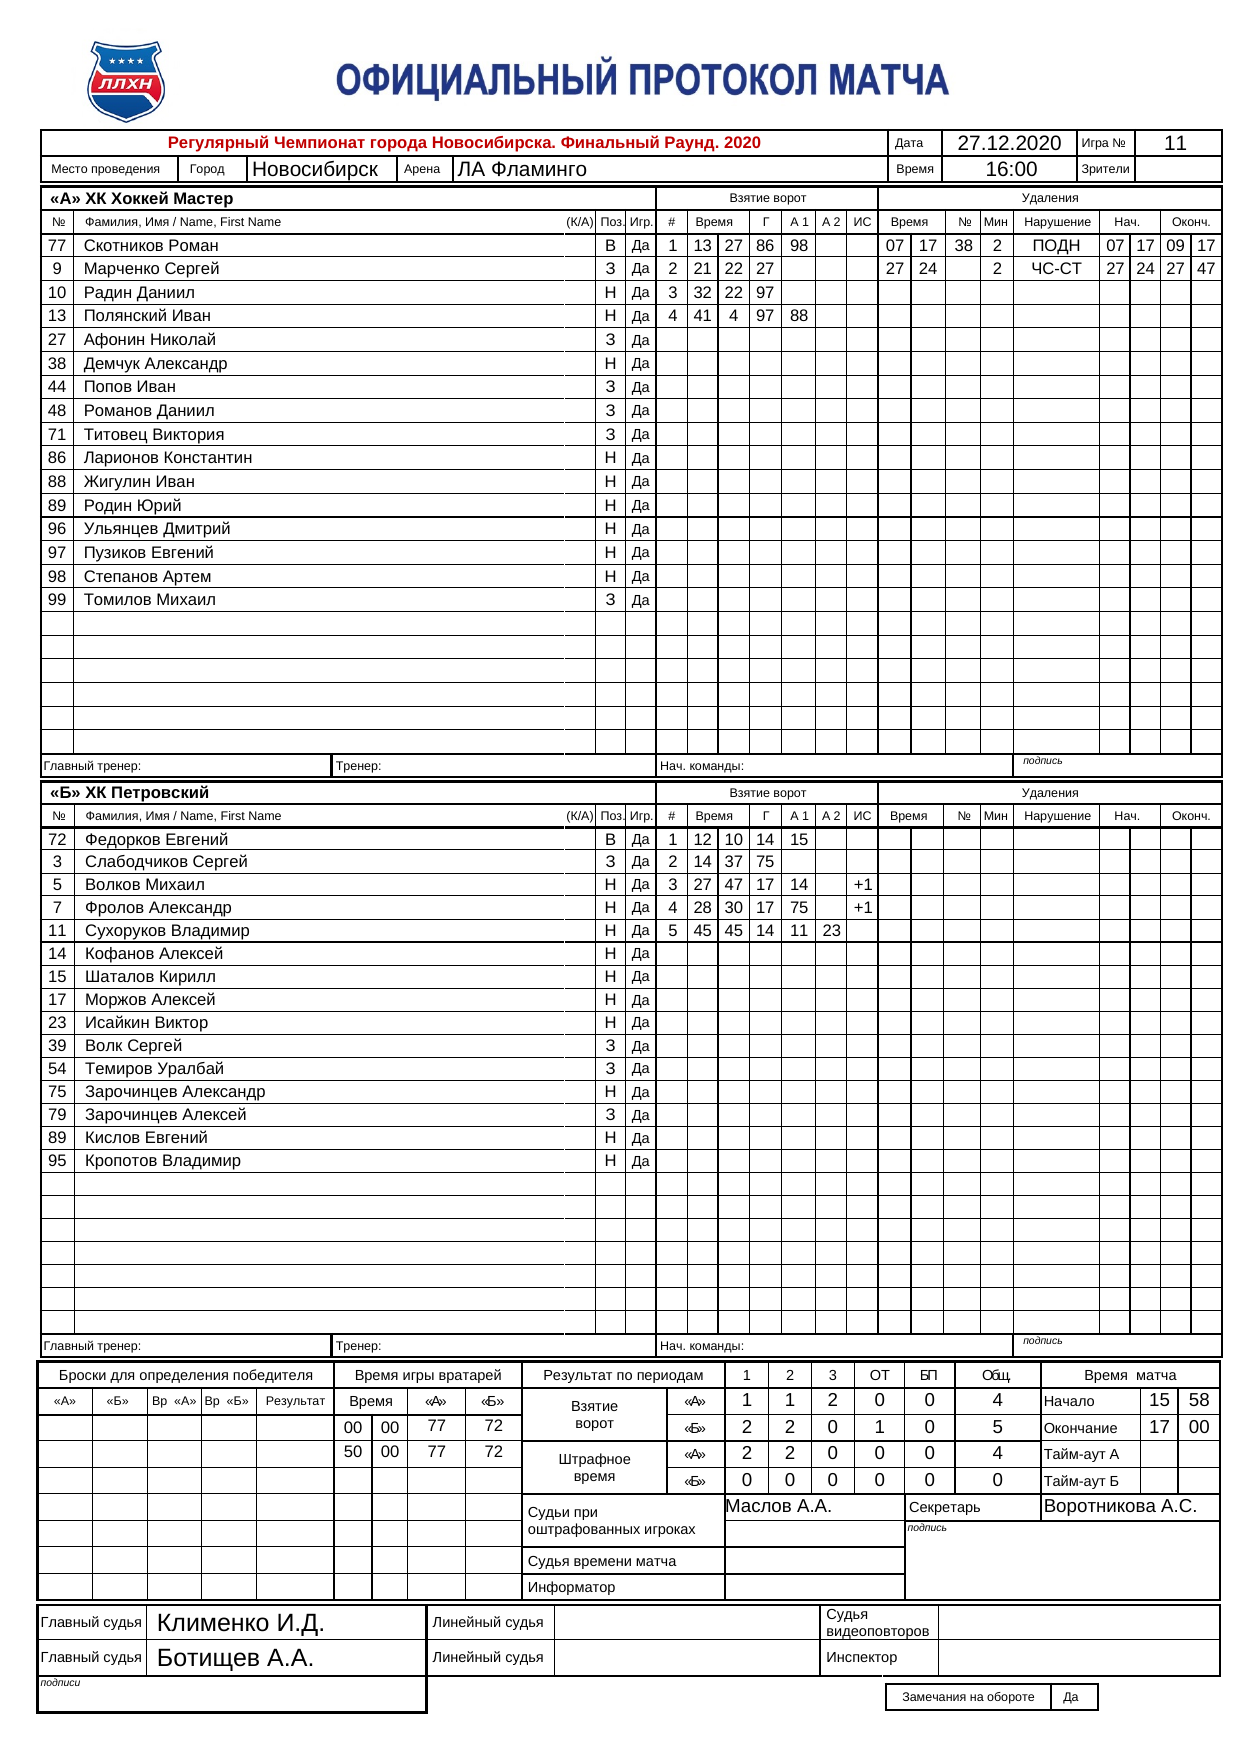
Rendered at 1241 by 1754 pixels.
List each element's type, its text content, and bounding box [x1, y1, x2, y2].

table_cell [657, 541, 687, 564]
table_cell 10 [42, 281, 73, 303]
table_cell [879, 399, 910, 422]
table_cell [1161, 683, 1190, 706]
table_cell Кропотов Владимир [75, 1150, 564, 1172]
table_cell Новосибирск [248, 157, 396, 181]
table_cell Арена [398, 157, 452, 181]
table_cell [1141, 1468, 1177, 1493]
table_cell [816, 874, 846, 895]
table_cell [719, 707, 749, 729]
table_cell [1131, 659, 1160, 682]
table_cell 17 [912, 235, 945, 256]
table_cell [1131, 1311, 1160, 1333]
table_cell [688, 730, 717, 753]
table_cell 17 [42, 989, 74, 1011]
table_cell [1014, 989, 1099, 1011]
table_cell [202, 1547, 256, 1573]
table_cell 14 [688, 850, 717, 872]
table_cell [1179, 1441, 1219, 1467]
table_cell [688, 943, 717, 964]
table_cell [847, 470, 877, 493]
table_cell [75, 1173, 564, 1195]
table_cell Романов Даниил [74, 399, 564, 422]
table_cell [1192, 376, 1221, 398]
table_cell [879, 989, 910, 1011]
table_cell [946, 730, 980, 753]
table_cell 17 [1131, 235, 1160, 256]
table_cell [946, 376, 980, 398]
table_cell [816, 850, 846, 872]
table_cell [847, 541, 877, 564]
table_cell [1192, 305, 1221, 327]
table_cell 4 [657, 305, 687, 327]
table_cell [42, 612, 73, 634]
table_cell [1131, 1196, 1160, 1218]
table_cell [148, 1441, 201, 1467]
table_cell [912, 446, 945, 469]
table_cell [816, 1196, 846, 1218]
table_cell ИС [847, 211, 877, 233]
table_cell [596, 1196, 625, 1218]
table_cell [719, 989, 749, 1011]
table_cell [1131, 850, 1160, 872]
table_cell [596, 1242, 625, 1264]
table_cell [657, 423, 687, 445]
table_cell [782, 328, 815, 351]
table_cell [1161, 920, 1190, 941]
table_cell Линейный судья [428, 1606, 554, 1639]
table_cell [1099, 1682, 1220, 1711]
table_header Дата [889, 131, 941, 155]
table_cell [657, 446, 687, 469]
table_cell Вр «Б» [202, 1389, 256, 1413]
table_cell [39, 1441, 92, 1467]
table_cell ЧС-СТ [1014, 257, 1099, 280]
table_cell [1131, 376, 1160, 398]
table_cell [782, 470, 815, 493]
table_cell 45 [688, 920, 717, 941]
table_cell [782, 707, 815, 729]
table_cell [750, 1311, 781, 1333]
table_cell [944, 1081, 980, 1103]
table_cell [946, 423, 980, 445]
table_cell З [596, 257, 625, 280]
table_cell [912, 896, 943, 918]
table_cell [944, 1219, 980, 1241]
table_cell [1192, 423, 1221, 445]
table_cell [688, 588, 717, 611]
table_cell [981, 612, 1013, 634]
table_cell [688, 1104, 717, 1126]
table_cell [912, 1150, 943, 1172]
table_cell [565, 1265, 595, 1287]
table_cell [726, 1575, 904, 1599]
table_cell 47 [719, 874, 749, 895]
table_cell Нач. команды: [657, 755, 1012, 776]
table_cell [565, 376, 595, 398]
table_cell «А» [668, 1389, 724, 1413]
table_cell [42, 1242, 74, 1264]
table_cell [1100, 966, 1129, 987]
table_cell [688, 989, 717, 1011]
table_cell [944, 874, 980, 895]
table_cell [879, 730, 910, 753]
table_cell [1192, 896, 1221, 918]
table_cell Оконч. [1161, 211, 1221, 233]
table_cell [688, 1150, 717, 1172]
table_cell [912, 352, 945, 374]
table_cell [750, 1242, 781, 1264]
table_cell [750, 423, 781, 445]
table_cell [565, 943, 595, 964]
table_cell подпись [906, 1522, 1219, 1599]
table_cell [847, 399, 877, 422]
table_cell [816, 683, 846, 706]
table_cell [816, 896, 846, 918]
table_cell [719, 541, 749, 564]
table_cell [981, 1311, 1013, 1333]
table_cell [847, 423, 877, 445]
table_cell [1192, 943, 1221, 964]
table_cell [750, 352, 781, 374]
table_cell 17 [1141, 1415, 1177, 1440]
table_cell 00 [373, 1416, 407, 1440]
table_cell 37 [719, 850, 749, 872]
table_cell [1014, 1242, 1099, 1264]
table_cell [782, 683, 815, 706]
table_cell [657, 1150, 687, 1172]
table_cell 11 [782, 920, 815, 941]
table_cell 2 [769, 1415, 811, 1440]
table_cell [939, 1606, 1219, 1639]
table_cell [688, 423, 717, 445]
table_cell [847, 352, 877, 374]
table_cell [1136, 157, 1221, 181]
table_cell [944, 829, 980, 849]
table_cell [782, 612, 815, 634]
table_cell [688, 1035, 717, 1057]
table_cell [202, 1416, 256, 1440]
table_cell [565, 683, 595, 706]
table_cell [912, 588, 945, 611]
table_cell Тайм-аут Б [1042, 1468, 1140, 1493]
table_cell [565, 1150, 595, 1172]
table_cell [719, 399, 749, 422]
table_cell [782, 518, 815, 540]
table_cell [912, 920, 943, 941]
table_header Регулярный Чемпионат города Новосибирска. Финальный Раунд. 2020 [42, 131, 887, 155]
table_cell Да [626, 829, 655, 849]
table_cell [1131, 1288, 1160, 1310]
table_cell Окончание [1042, 1415, 1140, 1440]
table_cell [1161, 730, 1190, 753]
table_cell [1014, 352, 1099, 374]
table_header Время матча [1042, 1363, 1219, 1387]
table_cell [335, 1494, 371, 1520]
table_cell [626, 1242, 655, 1264]
table_cell 79 [42, 1104, 74, 1126]
table_cell [626, 1173, 655, 1195]
table_cell [688, 1081, 717, 1103]
table_cell Вр «А» [148, 1389, 201, 1413]
table_cell [1131, 1150, 1160, 1172]
table_cell Да [626, 281, 655, 303]
table_cell 24 [1131, 257, 1160, 280]
table_cell [782, 1081, 815, 1103]
table_cell № [42, 805, 74, 826]
table_cell [719, 1196, 749, 1218]
table_cell [879, 943, 910, 964]
table_cell [1131, 920, 1160, 941]
table_cell [657, 588, 687, 611]
table_cell «А» [408, 1389, 465, 1413]
table_cell [1161, 943, 1190, 964]
table_cell [719, 518, 749, 540]
table_cell [782, 1150, 815, 1172]
table_cell Сухоруков Владимир [75, 920, 564, 941]
table_cell [626, 1196, 655, 1218]
table_cell [816, 1288, 846, 1310]
table_cell [750, 1196, 781, 1218]
table_cell [912, 730, 945, 753]
table_cell [912, 874, 943, 895]
table_cell [39, 1547, 92, 1573]
table_cell [1100, 730, 1129, 753]
table_cell [816, 966, 846, 987]
table_cell [148, 1494, 201, 1520]
table_cell [847, 1219, 877, 1241]
table_cell [782, 659, 815, 682]
table_cell [912, 829, 943, 849]
table_cell [981, 966, 1013, 987]
table_cell [879, 1265, 910, 1287]
table_cell [879, 541, 910, 564]
table_cell [148, 1468, 201, 1493]
table_cell [688, 1173, 717, 1195]
table_cell [1100, 494, 1129, 516]
table_cell [565, 612, 595, 634]
table_cell [565, 541, 595, 564]
table_cell Да [626, 1127, 655, 1149]
table_cell [816, 1104, 846, 1126]
table_cell [816, 1081, 846, 1103]
table_cell [912, 1127, 943, 1149]
table_cell [1192, 1311, 1221, 1333]
table_cell Да [626, 1081, 655, 1103]
table_cell [719, 328, 749, 351]
table_cell [1161, 1104, 1190, 1126]
table_cell [657, 1127, 687, 1149]
table_cell 17 [1192, 235, 1221, 256]
table_cell [981, 874, 1013, 895]
table_cell [750, 966, 781, 987]
table_cell [1161, 1219, 1190, 1241]
table_cell [750, 612, 781, 634]
table_cell [879, 470, 910, 493]
table_cell [816, 235, 846, 256]
table_cell Полянский Иван [74, 305, 564, 327]
table_cell [946, 707, 980, 729]
table_cell [1192, 1265, 1221, 1287]
table_cell [847, 1311, 877, 1333]
table_cell Клименко И.Д. [147, 1606, 425, 1639]
table_cell [879, 920, 910, 941]
table_cell [750, 659, 781, 682]
table_cell [981, 1265, 1013, 1287]
table_cell Нач. команды: [657, 1335, 1012, 1356]
table_cell # [657, 805, 687, 826]
table_cell [782, 1035, 815, 1057]
table_cell [1192, 1127, 1221, 1149]
table_header БП [905, 1363, 954, 1387]
table_cell [1161, 1242, 1190, 1264]
table_cell [750, 1081, 781, 1103]
table_cell «Б» [668, 1415, 724, 1440]
table_cell [816, 1150, 846, 1172]
table_cell [726, 1548, 904, 1573]
table_cell [1161, 1265, 1190, 1287]
table_cell А 1 [782, 805, 815, 826]
table_cell [946, 470, 980, 493]
table_cell Демчук Александр [74, 352, 564, 374]
table_cell [981, 588, 1013, 611]
table_cell [981, 565, 1013, 587]
table_cell 0 [855, 1468, 904, 1493]
table_cell [1131, 541, 1160, 564]
table_cell [816, 518, 846, 540]
table_cell [1014, 1127, 1099, 1149]
table_cell [1192, 1173, 1221, 1195]
table_cell Главный судья [39, 1606, 146, 1639]
table_cell 0 [812, 1442, 854, 1467]
table_cell [39, 1416, 92, 1440]
table_cell [1161, 874, 1190, 895]
table_cell [657, 1265, 687, 1287]
table_cell 2 [657, 850, 687, 872]
table_cell [782, 1265, 815, 1287]
table_cell Степанов Артем [74, 565, 564, 587]
table_cell [981, 328, 1013, 351]
table_cell [719, 376, 749, 398]
table_cell [1014, 730, 1099, 753]
table_cell Время [889, 157, 941, 181]
table_cell [981, 352, 1013, 374]
table_cell [1100, 423, 1129, 445]
table_cell [879, 1173, 910, 1195]
table_cell [626, 707, 655, 729]
table_cell [626, 683, 655, 706]
table_cell [946, 683, 980, 706]
table_cell [879, 518, 910, 540]
table_cell Н [596, 470, 625, 493]
table_cell [750, 989, 781, 1011]
table_cell [1131, 281, 1160, 303]
table_cell [1192, 850, 1221, 872]
table_cell [981, 494, 1013, 516]
table_cell [750, 1219, 781, 1241]
table_cell [626, 730, 655, 753]
table_cell 14 [750, 920, 781, 941]
table_cell Да [626, 989, 655, 1011]
table_cell [981, 446, 1013, 469]
table_cell 50 [335, 1441, 371, 1467]
table_cell [1161, 281, 1190, 303]
table_cell А 2 [816, 211, 846, 233]
table_cell [565, 659, 595, 682]
table_cell [847, 1242, 877, 1264]
table_cell [1161, 850, 1190, 872]
table_cell подпись [1014, 1335, 1221, 1356]
table_cell [1014, 541, 1099, 564]
table_cell [1014, 1150, 1099, 1172]
table_cell [626, 612, 655, 634]
table_cell 88 [42, 470, 73, 493]
table_cell [657, 1173, 687, 1195]
table_header 1 [726, 1363, 768, 1387]
table_cell 0 [905, 1442, 954, 1467]
table_cell [657, 636, 687, 658]
table_cell [879, 683, 910, 706]
table_cell 38 [946, 235, 980, 256]
table_cell [750, 1058, 781, 1079]
table_cell [981, 423, 1013, 445]
table_cell 4 [657, 896, 687, 918]
table_cell [1131, 636, 1160, 658]
table_cell [1161, 1173, 1190, 1195]
table_cell 99 [42, 588, 73, 611]
table_cell [1192, 565, 1221, 587]
table_cell 0 [855, 1442, 904, 1467]
table_cell [42, 1265, 74, 1287]
table_cell [42, 1288, 74, 1310]
table_cell [408, 1521, 465, 1546]
table_cell [148, 1547, 201, 1573]
table_cell [1161, 1035, 1190, 1057]
table_cell 4 [719, 305, 749, 327]
table_cell Да [626, 943, 655, 964]
table_cell Судья видеоповторов [821, 1606, 938, 1639]
table_cell [1179, 1468, 1219, 1493]
table_cell [1131, 943, 1160, 964]
table_cell [596, 659, 625, 682]
table_cell 86 [42, 446, 73, 469]
table_cell [93, 1468, 147, 1493]
table_cell [912, 966, 943, 987]
table_cell [408, 1574, 465, 1599]
table_cell [1161, 829, 1190, 849]
table_cell [466, 1521, 521, 1546]
table_cell [1192, 1150, 1221, 1172]
table_cell 1 [657, 235, 687, 256]
table_cell 07 [1100, 235, 1129, 256]
table_cell З [596, 1104, 625, 1126]
table_cell Да [626, 376, 655, 398]
table_cell Да [626, 446, 655, 469]
table_cell Да [626, 1012, 655, 1033]
table_cell [1161, 376, 1190, 398]
table_cell [1192, 874, 1221, 895]
table_cell 7 [42, 896, 74, 918]
table_cell [1161, 494, 1190, 516]
table_cell [1131, 1127, 1160, 1149]
table_cell 4 [956, 1389, 1040, 1413]
table_cell [879, 966, 910, 987]
table_cell [1192, 829, 1221, 849]
table_cell [1192, 352, 1221, 374]
table_cell [1131, 612, 1160, 634]
table_cell [657, 518, 687, 540]
table_cell «Б» [668, 1468, 724, 1493]
table_cell [1100, 1150, 1129, 1172]
table_cell [75, 1242, 564, 1264]
table_cell [946, 659, 980, 682]
table_cell [912, 518, 945, 540]
table_cell 13 [42, 305, 73, 327]
table_cell [1131, 565, 1160, 587]
table_cell [750, 1173, 781, 1195]
table_cell [596, 707, 625, 729]
table_cell 0 [726, 1468, 768, 1493]
table_cell Н [596, 565, 625, 587]
table_cell [596, 1173, 625, 1195]
table_cell 44 [42, 376, 73, 398]
table_cell [1014, 328, 1099, 351]
table_cell 13 [688, 235, 717, 256]
table_cell [1161, 1081, 1190, 1103]
table_cell 3 [657, 281, 687, 303]
table_cell [688, 1242, 717, 1264]
table_cell [75, 1288, 564, 1310]
table_cell [1131, 1035, 1160, 1057]
table_cell [1014, 829, 1099, 849]
table_cell 95 [42, 1150, 74, 1172]
table_cell [750, 943, 781, 964]
table_cell [1161, 423, 1190, 445]
table_cell [1100, 1242, 1129, 1264]
table_cell [847, 328, 877, 351]
table_cell Фамилия, Имя / Name, First Name [74, 211, 565, 233]
table_cell [565, 730, 595, 753]
table_cell 2 [981, 235, 1013, 256]
table_cell Время [688, 805, 749, 826]
table_cell 2 [981, 257, 1013, 280]
table_cell [750, 1127, 781, 1149]
table_cell [879, 1104, 910, 1126]
table_cell Да [626, 588, 655, 611]
table_cell [1192, 659, 1221, 682]
table_cell [816, 989, 846, 1011]
table_cell Родин Юрий [74, 494, 564, 516]
table_cell [1161, 896, 1190, 918]
table_cell [1014, 399, 1099, 422]
table_cell Афонин Николай [74, 328, 564, 351]
table_cell [847, 989, 877, 1011]
table_cell Игр. [626, 805, 655, 826]
table_cell [1100, 541, 1129, 564]
table_cell [847, 494, 877, 516]
table_cell [912, 612, 945, 634]
table_cell Пузиков Евгений [74, 541, 564, 564]
table_cell 27 [750, 257, 781, 280]
table_cell [912, 328, 945, 351]
table_cell 09 [1161, 235, 1190, 256]
table_cell [847, 257, 877, 280]
table_cell [1014, 281, 1099, 303]
table_cell [946, 281, 980, 303]
table_header Удаления [879, 783, 1221, 803]
table_cell Да [626, 1104, 655, 1126]
table_cell Результат [257, 1389, 333, 1413]
table_cell [750, 1104, 781, 1126]
table_cell Попов Иван [74, 376, 564, 398]
table_cell [75, 1265, 564, 1287]
table_cell Г [750, 805, 781, 826]
table_cell 2 [769, 1442, 811, 1467]
table_cell [719, 588, 749, 611]
table_cell 21 [688, 257, 717, 280]
table_cell [1100, 376, 1129, 398]
table_cell [74, 683, 564, 706]
table_cell [1014, 1219, 1099, 1241]
table_cell [879, 1311, 910, 1333]
table_cell Да [626, 235, 655, 256]
table_cell 14 [750, 829, 781, 849]
table_cell [879, 588, 910, 611]
table_cell [93, 1547, 147, 1573]
table_cell [1014, 966, 1099, 987]
table_cell 3 [657, 874, 687, 895]
table_cell [565, 446, 595, 469]
table_cell [74, 612, 564, 634]
table_header «Б» ХК Петровский [42, 783, 655, 803]
table_cell Секретарь [906, 1495, 1040, 1520]
table_cell [782, 281, 815, 303]
table_cell 3 [42, 850, 74, 872]
table_cell 22 [719, 257, 749, 280]
table_cell [981, 518, 1013, 540]
table_cell [93, 1416, 147, 1440]
table_cell [981, 376, 1013, 398]
table_cell [782, 966, 815, 987]
table_cell № [946, 211, 980, 233]
table_cell З [596, 423, 625, 445]
table_cell Город [179, 157, 246, 181]
table_cell 1 [726, 1389, 768, 1413]
table_cell [981, 896, 1013, 918]
table_cell 23 [816, 920, 846, 941]
table_cell [816, 446, 846, 469]
table_cell [946, 588, 980, 611]
table_cell [42, 659, 73, 682]
table_cell [1100, 636, 1129, 658]
table_cell [596, 1311, 625, 1333]
table_cell [688, 1219, 717, 1241]
table_cell 39 [42, 1035, 74, 1057]
table_cell [596, 636, 625, 658]
table_cell [1161, 328, 1190, 351]
table_cell [1014, 423, 1099, 445]
table_cell [1100, 399, 1129, 422]
table_cell [657, 328, 687, 351]
table_cell [847, 1288, 877, 1310]
table_cell [1100, 1265, 1129, 1287]
table_cell Н [596, 896, 625, 918]
table_cell [782, 376, 815, 398]
table_cell [750, 636, 781, 658]
table_cell [816, 281, 846, 303]
table_cell [148, 1416, 201, 1440]
table_cell [1014, 636, 1099, 658]
table_cell [148, 1574, 201, 1599]
table_cell Да [626, 470, 655, 493]
table_cell [1192, 1104, 1221, 1126]
table_cell Зарочинцев Алексей [75, 1104, 564, 1126]
table_cell 77 [408, 1441, 465, 1467]
table_cell [944, 1035, 980, 1057]
table_cell [782, 352, 815, 374]
table_cell [816, 707, 846, 729]
table_cell [981, 1081, 1013, 1103]
table_cell [816, 1012, 846, 1033]
table_cell [657, 470, 687, 493]
table_cell Н [596, 446, 625, 469]
table_cell [946, 328, 980, 351]
table_cell [1100, 565, 1129, 587]
table_cell [565, 850, 595, 872]
table_cell [912, 1265, 943, 1287]
table_cell [657, 1196, 687, 1218]
table_cell [1014, 518, 1099, 540]
table_cell [816, 470, 846, 493]
table_cell [657, 707, 687, 729]
table_cell [688, 683, 717, 706]
table_cell 72 [42, 829, 74, 849]
table_cell [782, 399, 815, 422]
table_cell Титовец Виктория [74, 423, 564, 445]
table_cell [1131, 423, 1160, 445]
table_cell [42, 707, 73, 729]
table_cell [565, 1173, 595, 1195]
table_cell 45 [719, 920, 749, 941]
table_cell [1014, 494, 1099, 516]
table_cell [719, 659, 749, 682]
table_cell # [657, 211, 687, 233]
table_cell [750, 565, 781, 587]
table_cell [847, 920, 877, 941]
table_cell [565, 1058, 595, 1079]
table_cell Н [596, 966, 625, 987]
table_cell [1131, 1219, 1160, 1241]
table_cell [39, 1574, 92, 1599]
table_cell Н [596, 1150, 625, 1172]
table_cell [912, 1196, 943, 1218]
table_header Игра № [1078, 131, 1134, 155]
table_cell [657, 1219, 687, 1241]
table_cell Инспектор [821, 1640, 938, 1675]
table_cell [912, 494, 945, 516]
table_cell Нач. [1100, 211, 1160, 233]
table_cell [75, 1196, 564, 1218]
table_cell [912, 659, 945, 682]
table_cell 75 [42, 1081, 74, 1103]
table_cell [750, 1035, 781, 1057]
table_cell 86 [750, 235, 781, 256]
table_cell [944, 1104, 980, 1126]
table_cell [626, 659, 655, 682]
table_cell 5 [42, 874, 74, 895]
table_cell 24 [912, 257, 945, 280]
table_cell 27 [42, 328, 73, 351]
table_cell Да [626, 1058, 655, 1079]
table_cell [39, 1521, 92, 1546]
table_cell [565, 305, 595, 327]
table_header Взятие ворот [657, 783, 877, 803]
table_cell [944, 943, 980, 964]
table_cell [782, 588, 815, 611]
table_cell 0 [812, 1468, 854, 1493]
table_cell [981, 470, 1013, 493]
table_cell [1141, 1441, 1177, 1467]
table_cell [1192, 920, 1221, 941]
table_cell [565, 1104, 595, 1126]
table_cell [373, 1494, 407, 1520]
table_cell [946, 541, 980, 564]
table_cell «А» [39, 1389, 92, 1413]
table_cell Исайкин Виктор [75, 1012, 564, 1033]
table_cell [257, 1416, 333, 1440]
table_cell [847, 1058, 877, 1079]
table_cell [657, 1242, 687, 1264]
table_cell [1161, 446, 1190, 469]
table_cell [816, 399, 846, 422]
table_cell [565, 989, 595, 1011]
table_cell Да [626, 423, 655, 445]
table_cell [1192, 1081, 1221, 1103]
table_cell Игр. [626, 211, 655, 233]
table_cell [565, 328, 595, 351]
table_cell Главный судья [39, 1640, 146, 1675]
table_cell З [596, 1035, 625, 1057]
table_cell [719, 612, 749, 634]
table_cell Слабодчиков Сергей [75, 850, 564, 872]
table_cell 28 [688, 896, 717, 918]
table_cell [912, 943, 943, 964]
table_cell [1131, 683, 1160, 706]
table_cell [93, 1441, 147, 1467]
table_cell [750, 588, 781, 611]
table_cell [719, 943, 749, 964]
table_cell Да [626, 1035, 655, 1057]
table_cell Судья времени матча [523, 1548, 724, 1573]
table_cell [565, 235, 595, 256]
table_header 11 [1136, 131, 1221, 155]
table_cell [688, 636, 717, 658]
table_cell [946, 352, 980, 374]
table_cell [657, 730, 687, 753]
table_cell [1100, 1127, 1129, 1149]
table_cell [565, 1219, 595, 1241]
table_cell [596, 730, 625, 753]
table_cell З [596, 328, 625, 351]
table_cell [408, 1547, 465, 1573]
table_cell [719, 470, 749, 493]
table_cell 0 [812, 1415, 854, 1440]
table_cell «Б» [93, 1389, 147, 1413]
table_cell [257, 1521, 333, 1546]
table_cell [657, 565, 687, 587]
table_cell 1 [657, 829, 687, 849]
table_cell [42, 730, 73, 753]
table_cell [912, 683, 945, 706]
table_cell [719, 1104, 749, 1126]
table_cell [782, 257, 815, 280]
table_cell [688, 494, 717, 516]
table_cell [944, 1012, 980, 1033]
table_cell [1192, 1196, 1221, 1218]
table_cell Нач. [1100, 805, 1160, 826]
table_cell [719, 352, 749, 374]
table_cell 15 [42, 966, 74, 987]
table_cell Н [596, 989, 625, 1011]
table_cell [1131, 494, 1160, 516]
table_cell [1100, 1196, 1129, 1218]
table_cell [847, 829, 877, 849]
table_cell [688, 1196, 717, 1218]
table_cell [944, 1058, 980, 1079]
table_cell 17 [750, 874, 781, 895]
table_cell [719, 565, 749, 587]
table_cell Начало [1042, 1389, 1140, 1413]
table_cell [750, 730, 781, 753]
table_header Время игры вратарей [335, 1363, 521, 1387]
table_cell [879, 565, 910, 587]
table_cell [816, 943, 846, 964]
table_cell Федорков Евгений [75, 829, 564, 849]
table_cell [816, 328, 846, 351]
table_cell [912, 541, 945, 564]
table_cell [1192, 494, 1221, 516]
table_cell [939, 1640, 1219, 1675]
table_cell [946, 494, 980, 516]
table_cell [816, 730, 846, 753]
table_cell [750, 683, 781, 706]
table_cell [912, 1081, 943, 1103]
table_cell [1100, 446, 1129, 469]
table_cell [944, 896, 980, 918]
table_cell [373, 1547, 407, 1573]
table_cell подписи [39, 1677, 425, 1711]
table_cell [1192, 989, 1221, 1011]
table_cell Маслов А.А. [726, 1495, 904, 1520]
table_cell [847, 730, 877, 753]
table_cell [1192, 541, 1221, 564]
table_cell 16:00 [943, 157, 1076, 181]
table_cell [1131, 1265, 1160, 1287]
table_cell Н [596, 541, 625, 564]
table_cell [879, 1127, 910, 1149]
table_cell Информатор [523, 1575, 724, 1599]
table_cell [719, 966, 749, 987]
table_cell [1192, 470, 1221, 493]
table_cell [750, 470, 781, 493]
table_cell [688, 541, 717, 564]
table_cell [879, 896, 910, 918]
table_cell 88 [782, 305, 815, 327]
table_cell [1100, 1058, 1129, 1079]
table_cell 72 [466, 1441, 521, 1467]
table_cell [782, 1012, 815, 1033]
table_cell [1100, 588, 1129, 611]
table_cell [816, 305, 846, 327]
table_cell 97 [750, 305, 781, 327]
table_cell [565, 423, 595, 445]
table_cell [981, 399, 1013, 422]
table_cell [93, 1574, 147, 1599]
table_cell [719, 730, 749, 753]
table_cell [1100, 874, 1129, 895]
table_cell [39, 1494, 92, 1520]
table_cell [912, 1173, 943, 1195]
table_cell [847, 943, 877, 964]
table_cell (К/А) [565, 805, 595, 826]
table_cell Зрители [1078, 157, 1134, 181]
table_cell [1131, 1081, 1160, 1103]
table_cell 1 [769, 1389, 811, 1413]
table_cell [816, 352, 846, 374]
table_cell [1161, 989, 1190, 1011]
table_cell [1131, 399, 1160, 422]
table_cell [946, 636, 980, 658]
table_cell [1100, 328, 1129, 351]
table_cell [1014, 1104, 1099, 1126]
table_cell [657, 659, 687, 682]
table_cell 97 [42, 541, 73, 564]
table_cell 4 [956, 1442, 1040, 1467]
table_cell З [596, 850, 625, 872]
table_cell [1192, 518, 1221, 540]
table_cell [1100, 943, 1129, 964]
table_cell [688, 399, 717, 422]
table_cell [1014, 896, 1099, 918]
table_cell [782, 943, 815, 964]
table_cell [1192, 1242, 1221, 1264]
table_cell [1192, 966, 1221, 987]
table_cell [1192, 612, 1221, 634]
table_cell [750, 376, 781, 398]
table_cell [565, 1311, 595, 1333]
table_cell [657, 612, 687, 634]
table_cell [782, 423, 815, 445]
table_cell [981, 829, 1013, 849]
table_cell [1161, 305, 1190, 327]
table_cell Да [626, 352, 655, 374]
table_cell [981, 281, 1013, 303]
table_header Да [1052, 1685, 1097, 1709]
table_cell [1131, 707, 1160, 729]
table_cell [1161, 399, 1190, 422]
table_cell [847, 565, 877, 587]
table_cell [39, 1468, 92, 1493]
table_cell +1 [847, 896, 877, 918]
table_cell [719, 636, 749, 658]
table_cell [879, 1288, 910, 1310]
table_cell [879, 1242, 910, 1264]
table_cell 23 [42, 1012, 74, 1033]
table_cell Моржов Алексей [75, 989, 564, 1011]
table_cell [1014, 1265, 1099, 1287]
table_cell [981, 707, 1013, 729]
table_cell [688, 966, 717, 987]
table_cell [657, 1012, 687, 1033]
table_cell [879, 376, 910, 398]
table_cell [816, 257, 846, 280]
table_cell 27 [879, 257, 910, 280]
table_cell [1192, 636, 1221, 658]
table_header 2 [769, 1363, 811, 1387]
table_cell Штрафное время [523, 1442, 666, 1493]
table_cell [688, 659, 717, 682]
table_cell [946, 257, 980, 280]
table_cell [981, 989, 1013, 1011]
table_cell [373, 1574, 407, 1599]
table_cell 14 [782, 874, 815, 895]
table_cell [944, 920, 980, 941]
table_cell Время [879, 805, 943, 826]
table_cell Ботищев А.А. [147, 1640, 425, 1675]
table_cell Да [626, 518, 655, 540]
table_cell [879, 352, 910, 374]
table_cell Да [626, 399, 655, 422]
table_cell [946, 518, 980, 540]
table_cell [879, 829, 910, 849]
table_cell [981, 305, 1013, 327]
table_cell [946, 612, 980, 634]
table_cell 27 [1100, 257, 1129, 280]
table_cell [816, 1311, 846, 1333]
table_cell Главный тренер: [42, 1335, 330, 1356]
table_cell [428, 1677, 882, 1711]
table_cell [912, 1035, 943, 1057]
table_cell [946, 565, 980, 587]
table_cell 0 [905, 1415, 954, 1440]
table_cell [1014, 1035, 1099, 1057]
table_cell [847, 612, 877, 634]
table_cell [688, 328, 717, 351]
table_cell [93, 1521, 147, 1546]
table_cell [750, 541, 781, 564]
table_cell [257, 1547, 333, 1573]
table_cell [688, 376, 717, 398]
table_cell 27 [719, 235, 749, 256]
table_cell [202, 1468, 256, 1493]
table_cell Н [596, 518, 625, 540]
table_cell [981, 1058, 1013, 1079]
table_cell [847, 1104, 877, 1126]
table_cell [1161, 352, 1190, 374]
table_cell А 2 [816, 805, 846, 826]
table_cell [335, 1547, 371, 1573]
table_cell [1192, 328, 1221, 351]
table_cell [879, 659, 910, 682]
table_cell [750, 446, 781, 469]
table_cell [257, 1441, 333, 1467]
table_cell 0 [905, 1468, 954, 1493]
table_cell [42, 1311, 74, 1333]
table_cell [750, 1150, 781, 1172]
table_cell [981, 659, 1013, 682]
table_cell [944, 1127, 980, 1149]
table_cell [782, 1127, 815, 1149]
table_cell [1100, 281, 1129, 303]
table_cell [981, 850, 1013, 872]
table_cell [816, 1127, 846, 1149]
table_cell Да [626, 920, 655, 941]
table_cell Да [626, 494, 655, 516]
table_cell [981, 636, 1013, 658]
table_cell [1131, 874, 1160, 895]
table_cell 2 [812, 1389, 854, 1413]
table_cell [879, 707, 910, 729]
table_cell [1014, 1081, 1099, 1103]
table_cell (К/А) [565, 211, 595, 233]
table_cell [1161, 1196, 1190, 1218]
table_cell [782, 446, 815, 469]
table_cell [816, 423, 846, 445]
table_cell [202, 1441, 256, 1467]
table_cell [1014, 707, 1099, 729]
table_cell [1192, 446, 1221, 469]
table_cell [879, 328, 910, 351]
table_cell [1100, 1035, 1129, 1057]
table_cell [565, 707, 595, 729]
table_cell [912, 1311, 943, 1333]
table_cell [847, 281, 877, 303]
table_cell З [596, 588, 625, 611]
table_cell [657, 399, 687, 422]
table_cell Нарушение [1014, 211, 1099, 233]
table_cell [879, 446, 910, 469]
table_cell 5 [956, 1415, 1040, 1440]
table_cell [1100, 1219, 1129, 1241]
table_cell 77 [42, 235, 73, 256]
table_cell 71 [42, 423, 73, 445]
table_cell [75, 1311, 564, 1333]
table_cell Зарочинцев Александр [75, 1081, 564, 1103]
table_cell [719, 446, 749, 469]
table_cell [750, 1265, 781, 1287]
table_cell [879, 1150, 910, 1172]
table_cell [466, 1547, 521, 1573]
table_cell [1192, 1012, 1221, 1033]
table_cell [847, 305, 877, 327]
table_cell [944, 989, 980, 1011]
table_cell [565, 1127, 595, 1149]
table_cell [879, 874, 910, 895]
table_cell [816, 1035, 846, 1057]
table_cell 10 [719, 829, 749, 849]
table_cell [816, 1242, 846, 1264]
table_cell [981, 1288, 1013, 1310]
table_cell [1131, 1242, 1160, 1264]
table_cell [93, 1494, 147, 1520]
table_cell № [42, 211, 73, 233]
table_cell [688, 565, 717, 587]
table_cell [657, 966, 687, 987]
table_cell [1131, 896, 1160, 918]
table_cell [1161, 1058, 1190, 1079]
table_cell [879, 305, 910, 327]
table_cell [148, 1521, 201, 1546]
table_cell [42, 1196, 74, 1218]
table_cell [335, 1468, 371, 1493]
table_cell [816, 1219, 846, 1241]
table_cell [719, 1173, 749, 1195]
table_cell [1192, 1058, 1221, 1079]
table_cell Волк Сергей [75, 1035, 564, 1057]
table_cell 14 [42, 943, 74, 964]
table_cell [1100, 850, 1129, 872]
table_cell [688, 1265, 717, 1287]
table_cell 98 [42, 565, 73, 587]
table_cell [688, 612, 717, 634]
table_cell [1100, 683, 1129, 706]
table_cell [1014, 376, 1099, 398]
table_cell [719, 1012, 749, 1033]
table_cell [565, 588, 595, 611]
table_cell [688, 1058, 717, 1079]
table_cell [657, 1081, 687, 1103]
table_cell [74, 707, 564, 729]
table_cell [981, 1173, 1013, 1195]
table_cell [657, 683, 687, 706]
table_cell [565, 920, 595, 941]
table_cell [1100, 1173, 1129, 1195]
table_cell [596, 612, 625, 634]
table_cell [1192, 1288, 1221, 1310]
table_cell 47 [1192, 257, 1221, 280]
table_cell [657, 1288, 687, 1310]
table_cell [981, 730, 1013, 753]
table_header Общ. [956, 1363, 1040, 1387]
table_cell подпись [1014, 755, 1221, 776]
table_cell [1131, 730, 1160, 753]
table_cell [912, 1242, 943, 1264]
table_cell [1192, 707, 1221, 729]
table_cell [42, 636, 73, 658]
table_cell [879, 423, 910, 445]
table_cell [1192, 399, 1221, 422]
table_cell 75 [750, 850, 781, 872]
table_cell [782, 565, 815, 587]
table_cell [1014, 588, 1099, 611]
table_cell [946, 305, 980, 327]
table_cell [565, 518, 595, 540]
table_cell [883, 1677, 1220, 1681]
table_cell [816, 1265, 846, 1287]
table_cell [1014, 683, 1099, 706]
table_cell +1 [847, 874, 877, 895]
table_cell [408, 1468, 465, 1493]
table_cell [1100, 1081, 1129, 1103]
table_cell [657, 1104, 687, 1126]
table_cell [1014, 874, 1099, 895]
table_cell [335, 1574, 371, 1599]
table_cell [1131, 352, 1160, 374]
table_cell [912, 1012, 943, 1033]
table_cell [1161, 588, 1190, 611]
table_cell З [596, 1058, 625, 1079]
table_cell [981, 1242, 1013, 1264]
table_cell [657, 494, 687, 516]
table_cell 38 [42, 352, 73, 374]
table_cell [782, 494, 815, 516]
table_cell [782, 730, 815, 753]
table_cell [847, 659, 877, 682]
table_cell [202, 1494, 256, 1520]
table_cell Волков Михаил [75, 874, 564, 895]
table_cell [981, 1035, 1013, 1057]
table_cell Да [626, 305, 655, 327]
table_cell [981, 920, 1013, 941]
table_cell [1131, 829, 1160, 849]
table_cell [879, 1219, 910, 1241]
table_header ОТ [855, 1363, 904, 1387]
table_cell [1192, 1219, 1221, 1241]
table_cell [847, 1035, 877, 1057]
table_cell [912, 1058, 943, 1079]
table_cell [626, 1265, 655, 1287]
table_cell Время [335, 1389, 407, 1413]
table_cell [1161, 470, 1190, 493]
table_cell Темиров Уралбай [75, 1058, 564, 1079]
table_cell [719, 1311, 749, 1333]
table_cell [565, 352, 595, 374]
table_cell [565, 1196, 595, 1218]
table_cell Н [596, 281, 625, 303]
table_cell [847, 588, 877, 611]
table_cell Скотников Роман [74, 235, 564, 256]
table_cell ИС [847, 805, 877, 826]
table_cell [565, 1288, 595, 1310]
table_cell Н [596, 943, 625, 964]
table_header 3 [812, 1363, 854, 1387]
table_cell Ульянцев Дмитрий [74, 518, 564, 540]
table_cell [626, 1219, 655, 1241]
table_cell [1100, 352, 1129, 374]
table_cell 9 [42, 257, 73, 280]
table_cell [726, 1521, 904, 1546]
table_cell 72 [466, 1416, 521, 1440]
table_cell Оконч. [1161, 805, 1221, 826]
table_cell [782, 989, 815, 1011]
table_cell 2 [726, 1442, 768, 1467]
table_cell [719, 1288, 749, 1310]
table_cell [555, 1640, 819, 1675]
table_cell [626, 1311, 655, 1333]
table_cell [946, 446, 980, 469]
table_cell [782, 636, 815, 658]
table_cell [912, 1288, 943, 1310]
table_cell [912, 1104, 943, 1126]
table_cell [879, 636, 910, 658]
table_cell [1161, 1012, 1190, 1033]
table_cell В [596, 829, 625, 849]
table_cell 00 [335, 1416, 371, 1440]
table_cell [847, 376, 877, 398]
table_cell [981, 1012, 1013, 1033]
table_cell 27 [1161, 257, 1190, 280]
table_cell [912, 989, 943, 1011]
table_cell [847, 707, 877, 729]
table_cell Н [596, 874, 625, 895]
table_cell [42, 683, 73, 706]
table_header Замечания на обороте [887, 1685, 1050, 1709]
table_cell 75 [782, 896, 815, 918]
table_cell [565, 1242, 595, 1264]
table_cell [847, 1173, 877, 1195]
table_cell [782, 1196, 815, 1218]
table_cell [1192, 683, 1221, 706]
table_cell Да [626, 541, 655, 564]
table_cell [1131, 1173, 1160, 1195]
table_cell [688, 1127, 717, 1149]
table_cell Да [626, 850, 655, 872]
table_cell [879, 1081, 910, 1103]
table_cell [847, 850, 877, 872]
table_cell [1100, 470, 1129, 493]
table_cell [944, 1242, 980, 1264]
table_cell Фамилия, Имя / Name, First Name [75, 805, 565, 826]
table_cell [1014, 659, 1099, 682]
table_cell Мин [981, 805, 1013, 826]
table_cell [565, 494, 595, 516]
table_cell [565, 257, 595, 280]
table_cell [750, 707, 781, 729]
table_cell [782, 850, 815, 872]
picture [5, 28, 1179, 129]
table_cell [912, 399, 945, 422]
table_cell [750, 328, 781, 351]
table_cell А 1 [782, 211, 815, 233]
table_cell Радин Даниил [74, 281, 564, 303]
table_cell Да [626, 328, 655, 351]
table_cell [565, 470, 595, 493]
table_cell [944, 850, 980, 872]
table_cell [1100, 1288, 1129, 1310]
table_cell [816, 588, 846, 611]
table_cell 5 [657, 920, 687, 941]
table_cell [816, 376, 846, 398]
table_cell [74, 636, 564, 658]
table_cell [1014, 305, 1099, 327]
table_cell Кислов Евгений [75, 1127, 564, 1149]
table_cell [912, 305, 945, 327]
table_cell [373, 1468, 407, 1493]
table_cell [782, 1311, 815, 1333]
table_cell [657, 352, 687, 374]
table_cell 00 [1179, 1415, 1219, 1440]
table_cell [1100, 989, 1129, 1011]
table_cell ПОДН [1014, 235, 1099, 256]
table_cell Тренер: [333, 1335, 655, 1356]
table_cell [847, 1196, 877, 1218]
table_cell [816, 1173, 846, 1195]
table_cell [657, 943, 687, 964]
table_cell [1100, 659, 1129, 682]
table_cell [1161, 636, 1190, 658]
table_cell [565, 399, 595, 422]
table_cell [466, 1468, 521, 1493]
table_cell 0 [855, 1389, 904, 1413]
table_cell Да [626, 966, 655, 987]
table_cell [555, 1606, 819, 1639]
table_cell [42, 1173, 74, 1195]
table_cell [847, 683, 877, 706]
table_cell [1161, 541, 1190, 564]
table_cell [657, 989, 687, 1011]
table_cell Да [626, 1150, 655, 1172]
table_cell [688, 470, 717, 493]
table_cell [750, 399, 781, 422]
table_cell 27 [688, 874, 717, 895]
table_cell [688, 707, 717, 729]
table_cell [1100, 829, 1129, 849]
table_cell Да [626, 257, 655, 280]
table_cell [981, 1219, 1013, 1241]
table_cell [981, 943, 1013, 964]
table_cell [981, 683, 1013, 706]
table_cell Да [626, 874, 655, 895]
table_cell Да [626, 896, 655, 918]
table_cell [1161, 612, 1190, 634]
table_cell 0 [769, 1468, 811, 1493]
table_cell «Б » [466, 1389, 521, 1413]
table_cell [879, 850, 910, 872]
table_cell Взятие ворот [523, 1389, 666, 1440]
table_cell 15 [782, 829, 815, 849]
table_cell [782, 1058, 815, 1079]
table_cell [816, 612, 846, 634]
table_cell [946, 399, 980, 422]
table_cell 98 [782, 235, 815, 256]
table_cell [74, 659, 564, 682]
table_cell Марченко Сергей [74, 257, 564, 280]
table_cell 48 [42, 399, 73, 422]
table_cell [1131, 588, 1160, 611]
table_cell [1161, 1288, 1190, 1310]
table_cell [1100, 1104, 1129, 1126]
table_cell [1192, 730, 1221, 753]
table_cell [816, 494, 846, 516]
table_cell [981, 1104, 1013, 1126]
table_cell [565, 1035, 595, 1057]
table_cell [1014, 920, 1099, 941]
table_cell [626, 636, 655, 658]
table_cell З [596, 376, 625, 398]
table_cell Да [626, 565, 655, 587]
table_cell [257, 1574, 333, 1599]
table_cell Н [596, 1127, 625, 1149]
table_cell [1131, 1012, 1160, 1033]
table_cell Шаталов Кирилл [75, 966, 564, 987]
table_cell Ларионов Константин [74, 446, 564, 469]
table_header Удаления [879, 188, 1221, 209]
table_cell [1014, 565, 1099, 587]
table_cell [879, 1012, 910, 1033]
table_cell [565, 966, 595, 987]
table_cell [1161, 1127, 1190, 1149]
table_cell 1 [855, 1415, 904, 1440]
table_cell [847, 235, 877, 256]
table_cell [1014, 470, 1099, 493]
table_cell [1131, 518, 1160, 540]
table_cell [847, 636, 877, 658]
table_cell [1014, 850, 1099, 872]
table_cell [74, 730, 564, 753]
table_cell [1131, 470, 1160, 493]
table_cell [688, 1288, 717, 1310]
table_cell [1131, 1058, 1160, 1079]
table_cell [847, 1081, 877, 1103]
table_cell [1100, 1012, 1129, 1033]
table_cell [782, 1219, 815, 1241]
table_cell [912, 1219, 943, 1241]
table_cell 77 [408, 1416, 465, 1440]
table_cell [912, 850, 943, 872]
table_cell [879, 494, 910, 516]
table_cell [466, 1574, 521, 1599]
table_cell 58 [1179, 1389, 1219, 1413]
table_cell [1161, 1311, 1190, 1333]
table_cell [565, 565, 595, 587]
table_cell [1131, 446, 1160, 469]
table_cell 41 [688, 305, 717, 327]
table_cell [879, 612, 910, 634]
table_cell ЛА Фламинго [454, 157, 887, 181]
table_cell 32 [688, 281, 717, 303]
table_cell [202, 1574, 256, 1599]
table_cell [1100, 1311, 1129, 1333]
table_cell [1014, 1288, 1099, 1310]
table_header «А» ХК Хоккей Мастер [42, 188, 655, 209]
table_cell Линейный судья [428, 1640, 554, 1675]
table_cell [981, 1196, 1013, 1218]
table_cell Н [596, 920, 625, 941]
table_cell [912, 423, 945, 445]
table_header Взятие ворот [657, 188, 877, 209]
table_cell [719, 1150, 749, 1172]
table_cell [912, 376, 945, 398]
table_cell [719, 1035, 749, 1057]
table_cell [816, 636, 846, 658]
table_cell 0 [905, 1389, 954, 1413]
table_cell [944, 1196, 980, 1218]
table_cell [1161, 659, 1190, 682]
table_cell [657, 1311, 687, 1333]
table_cell [816, 1058, 846, 1079]
table_cell [750, 494, 781, 516]
table_cell [912, 565, 945, 587]
table_cell 15 [1141, 1389, 1177, 1413]
table_cell [1014, 943, 1099, 964]
table_cell [1161, 565, 1190, 587]
table_cell З [596, 399, 625, 422]
table_cell [1014, 612, 1099, 634]
table_cell [912, 470, 945, 493]
table_cell Главный тренер: [42, 755, 330, 776]
table_cell [719, 683, 749, 706]
table_cell [719, 1242, 749, 1264]
table_cell 2 [657, 257, 687, 280]
table_cell [879, 1196, 910, 1218]
table_cell 96 [42, 518, 73, 540]
table_cell [782, 1173, 815, 1195]
table_cell 54 [42, 1058, 74, 1079]
table_cell 00 [373, 1441, 407, 1467]
table_cell [565, 636, 595, 658]
table_cell 12 [688, 829, 717, 849]
table_cell [847, 446, 877, 469]
table_cell [719, 1058, 749, 1079]
table_cell [688, 352, 717, 374]
table_cell [1131, 989, 1160, 1011]
table_cell [626, 1288, 655, 1310]
table_cell 0 [956, 1468, 1040, 1493]
table_cell [688, 1012, 717, 1033]
table_cell [847, 1012, 877, 1033]
table_cell Н [596, 305, 625, 327]
table_cell [657, 1058, 687, 1079]
table_cell [1161, 1150, 1190, 1172]
table_cell 07 [879, 235, 910, 256]
table_cell [981, 541, 1013, 564]
table_cell [816, 541, 846, 564]
table_cell [879, 1035, 910, 1057]
table_cell 2 [726, 1415, 768, 1440]
table_cell [847, 966, 877, 987]
table_cell [1014, 1311, 1099, 1333]
table_cell [1192, 588, 1221, 611]
table_cell [981, 1150, 1013, 1172]
table_cell [596, 1219, 625, 1241]
table_cell Место проведения [42, 157, 177, 181]
table_cell [944, 1173, 980, 1195]
table_cell [944, 1311, 980, 1333]
table_cell Время [879, 211, 945, 233]
table_cell [719, 1081, 749, 1103]
table_cell 30 [719, 896, 749, 918]
table_cell [1131, 305, 1160, 327]
table_cell Н [596, 352, 625, 374]
table_cell [1131, 966, 1160, 987]
table_cell [1014, 1058, 1099, 1079]
table_cell [1161, 966, 1190, 987]
table_cell [981, 1127, 1013, 1149]
table_cell [944, 1288, 980, 1310]
table_cell [373, 1521, 407, 1546]
table_cell Г [750, 211, 781, 233]
table_cell [879, 281, 910, 303]
table_cell Поз. [596, 211, 625, 233]
table_cell [257, 1468, 333, 1493]
table_cell [596, 1288, 625, 1310]
table_cell [75, 1219, 564, 1241]
table_cell Н [596, 494, 625, 516]
table_cell Мин [981, 211, 1013, 233]
table_cell [1100, 305, 1129, 327]
table_cell Жигулин Иван [74, 470, 564, 493]
table_cell [657, 1035, 687, 1057]
table_cell [912, 281, 945, 303]
table_cell [565, 829, 595, 849]
table_cell [596, 1265, 625, 1287]
table_cell Поз. [596, 805, 625, 826]
table_cell 22 [719, 281, 749, 303]
table_cell [879, 1058, 910, 1079]
table_cell Фролов Александр [75, 896, 564, 918]
table_cell [1100, 896, 1129, 918]
table_cell [944, 1265, 980, 1287]
table_cell В [596, 235, 625, 256]
table_cell [257, 1494, 333, 1520]
table_cell [719, 494, 749, 516]
table_cell [912, 707, 945, 729]
table_cell [1100, 920, 1129, 941]
table_cell [1014, 1012, 1099, 1033]
table_cell [1014, 1196, 1099, 1218]
table_cell Кофанов Алексей [75, 943, 564, 964]
table_cell 89 [42, 494, 73, 516]
table_cell Н [596, 1012, 625, 1033]
table_cell № [944, 805, 980, 826]
table_cell [335, 1521, 371, 1546]
table_cell [688, 446, 717, 469]
table_cell [1131, 1104, 1160, 1126]
table_cell [1192, 281, 1221, 303]
table_cell [816, 829, 846, 849]
table_cell [688, 518, 717, 540]
table_cell [565, 281, 595, 303]
table_cell [719, 1219, 749, 1241]
table_cell [847, 1150, 877, 1172]
table_cell [565, 1012, 595, 1033]
table_cell 17 [750, 896, 781, 918]
table_cell 89 [42, 1127, 74, 1149]
table_cell [42, 1219, 74, 1241]
table_cell [816, 565, 846, 587]
table_cell Н [596, 1081, 625, 1103]
table_cell Нарушение [1014, 805, 1099, 826]
table_cell [466, 1494, 521, 1520]
table_cell [847, 1265, 877, 1287]
table_cell Время [688, 211, 749, 233]
table_cell [782, 541, 815, 564]
table_cell [202, 1521, 256, 1546]
table_cell [657, 376, 687, 398]
table_cell [750, 1288, 781, 1310]
table_cell [408, 1494, 465, 1520]
table_cell [1014, 1173, 1099, 1195]
table_cell [1131, 328, 1160, 351]
table_cell [1100, 707, 1129, 729]
table_cell [944, 1150, 980, 1172]
table_cell [1014, 446, 1099, 469]
table_cell [750, 518, 781, 540]
table_header Броски для определения победителя [39, 1363, 333, 1387]
table_cell [847, 518, 877, 540]
table_cell Воротникова А.С. [1042, 1495, 1219, 1520]
table_cell Тайм-аут А [1042, 1441, 1140, 1467]
table_cell [782, 1104, 815, 1126]
table_cell [750, 1012, 781, 1033]
table_header Результат по периодам [523, 1363, 724, 1387]
table_cell «А» [668, 1442, 724, 1467]
table_cell [816, 659, 846, 682]
table_cell Судьи при оштрафованных игроках [523, 1495, 724, 1546]
table_header 27.12.2020 [943, 131, 1076, 155]
table_cell [1161, 518, 1190, 540]
table_cell [719, 1127, 749, 1149]
table_cell [565, 896, 595, 918]
table_cell [1192, 1035, 1221, 1057]
table_cell [565, 874, 595, 895]
table_cell [719, 1265, 749, 1287]
table_cell [912, 636, 945, 658]
table_cell 97 [750, 281, 781, 303]
table_cell [782, 1242, 815, 1264]
table_cell Томилов Михаил [74, 588, 564, 611]
table_cell [944, 966, 980, 987]
table_cell [719, 423, 749, 445]
table_cell [847, 1127, 877, 1149]
table_cell [565, 1081, 595, 1103]
table_cell 11 [42, 920, 74, 941]
table_cell [782, 1288, 815, 1310]
table_cell [1100, 612, 1129, 634]
table_cell [688, 1311, 717, 1333]
table_cell [1161, 707, 1190, 729]
table_cell Тренер: [333, 755, 655, 776]
table_cell [596, 683, 625, 706]
table_cell [1100, 518, 1129, 540]
